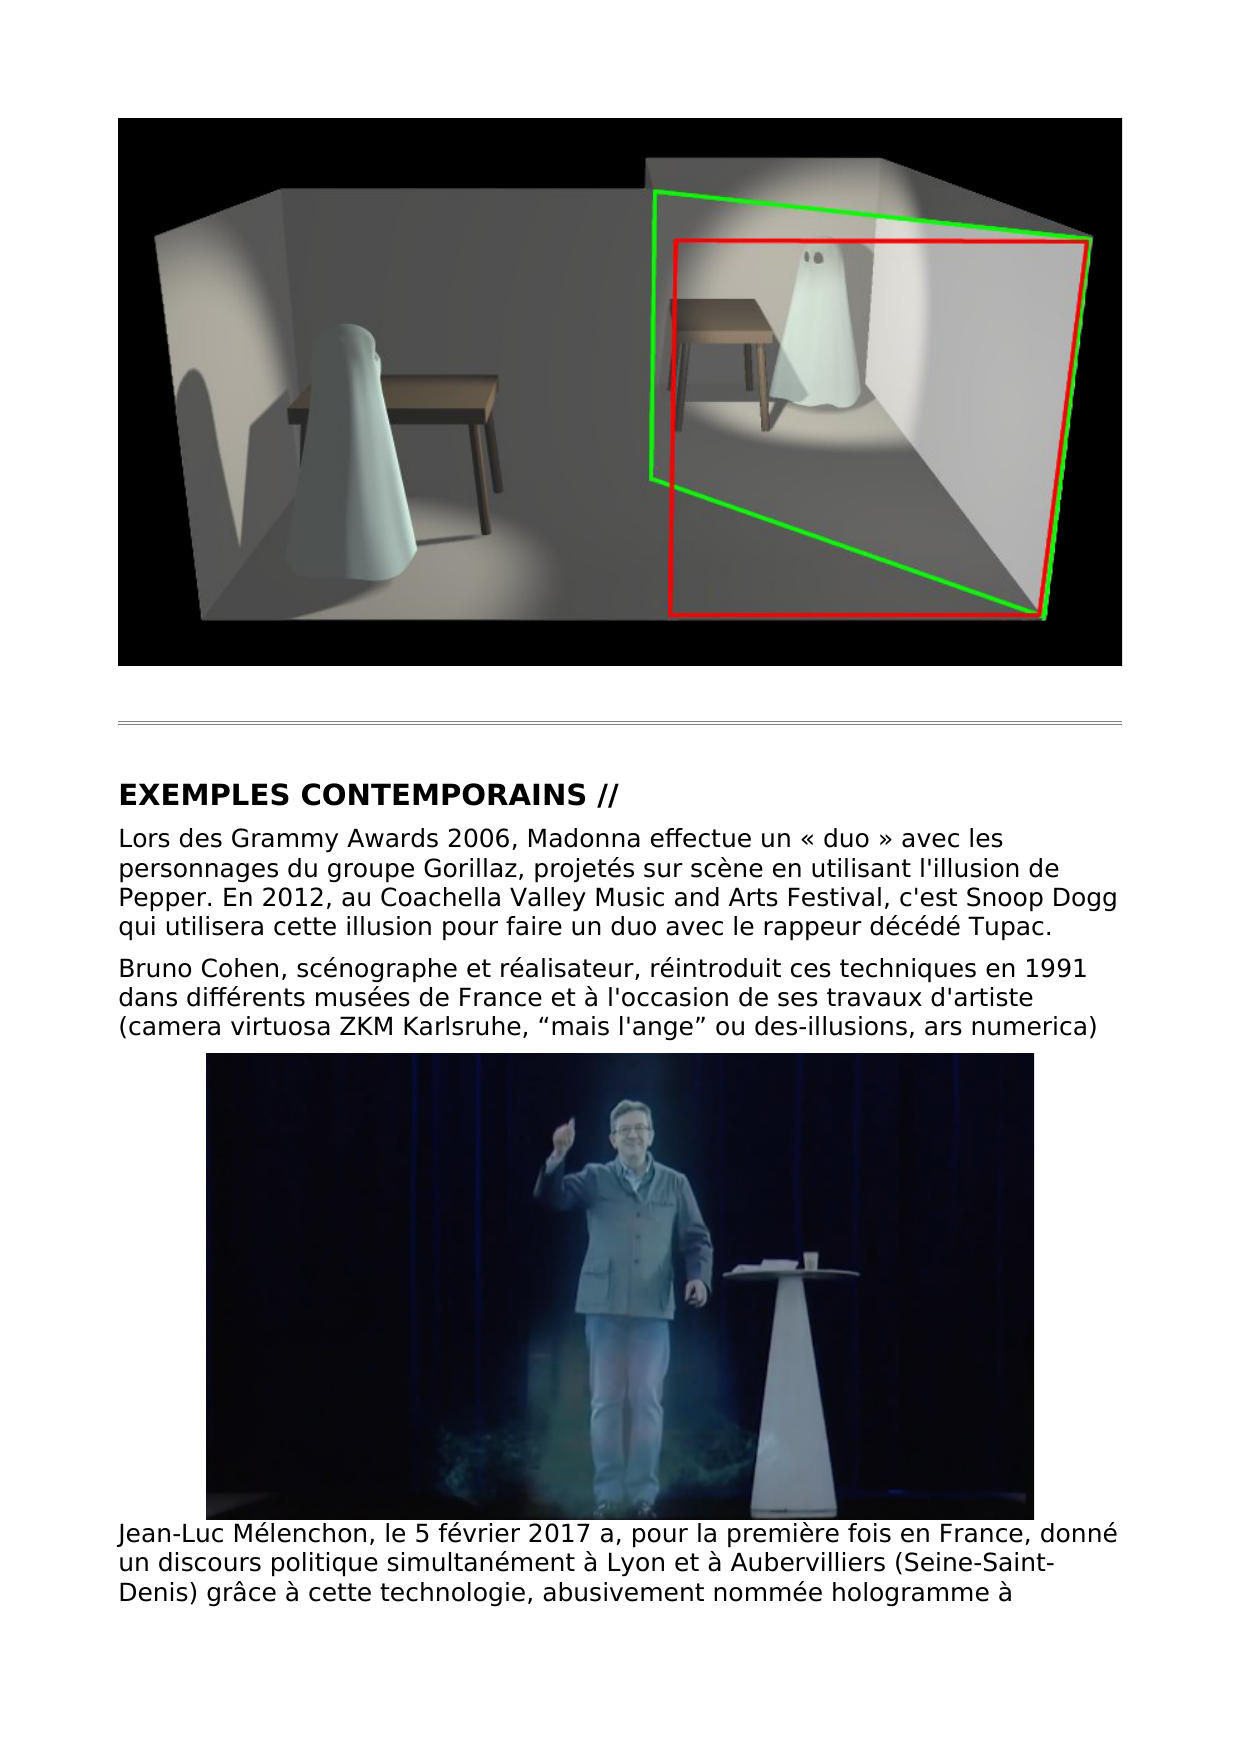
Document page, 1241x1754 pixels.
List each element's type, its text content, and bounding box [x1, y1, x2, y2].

picture [206, 1053, 1035, 1520]
text Jean-Luc Mélenchon, le 5 février 2017 a, pour la première fois en France, donné un discours politique simultanément à Lyon et à Aubervilliers (Seine-Saint-Denis) grâce à cette technologie, abusivement nommée hologramme à [118, 1054, 1122, 1607]
subtitle EXEMPLES CONTEMPORAINS // [118, 778, 1122, 812]
text Lors des Grammy Awards 2006, Madonna effectue un « duo » avec les personnages du groupe Gorillaz, projetés sur scène en utilisant l'illusion de Pepper. En 2012, au Coachella Valley Music and Arts Festival, c'est Snoop Dogg qui utilisera cette illusion pour faire un duo avec le rappeur décédé Tupac. [118, 825, 1122, 941]
picture [118, 118, 1123, 666]
text Bruno Cohen, scénographe et réalisateur, réintroduit ces techniques en 1991 dans différents musées de France et à l'occasion de ses travaux d'artiste (camera virtuosa ZKM Karlsruhe, “mais l'ange” ou des-illusions, ars numerica) [118, 954, 1122, 1041]
